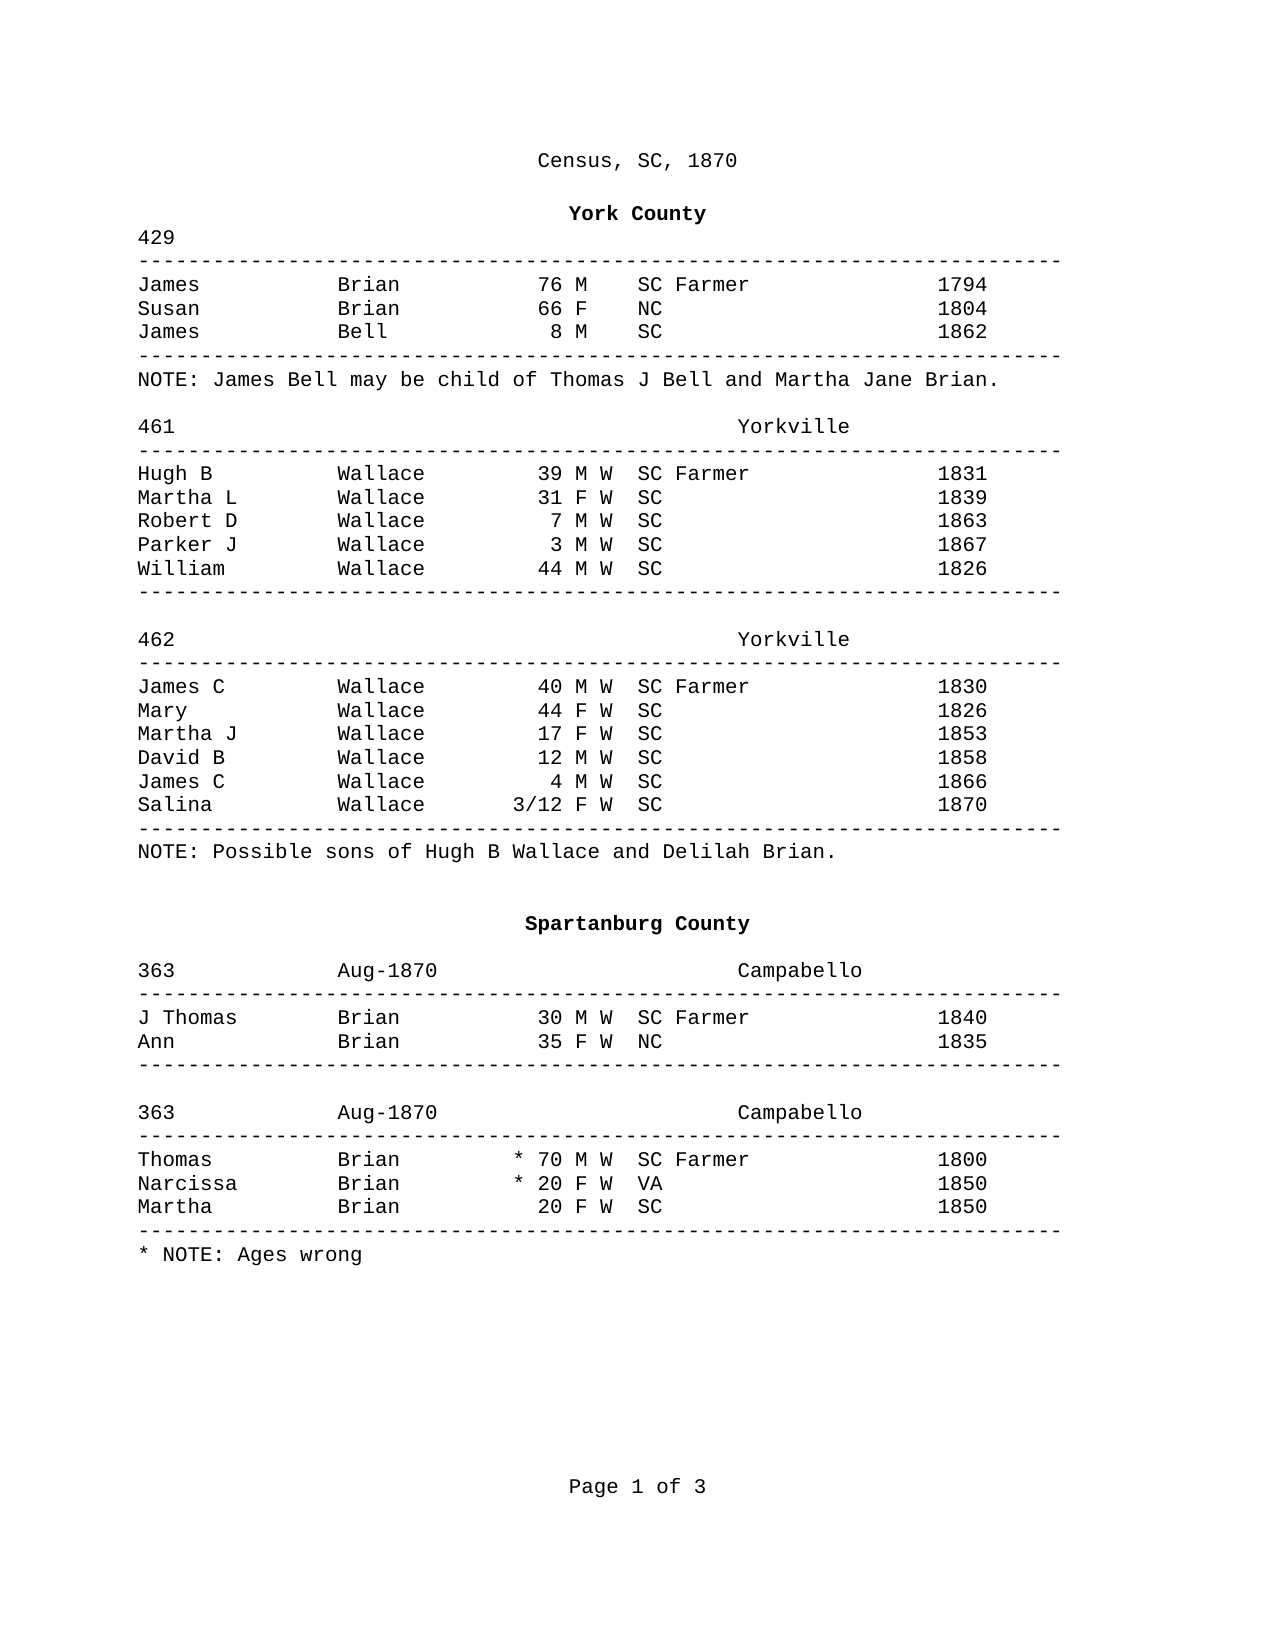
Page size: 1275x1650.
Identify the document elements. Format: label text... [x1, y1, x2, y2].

text -------------------------------------------------------------------------- [137, 250, 1138, 274]
text Parker J Wallace 3 M W SC 1867 [137, 534, 1138, 558]
text -------------------------------------------------------------------------- [137, 345, 1138, 369]
text -------------------------------------------------------------------------- [137, 818, 1138, 842]
text Hugh B Wallace 39 M W SC Farmer 1831 [137, 463, 1138, 487]
text -------------------------------------------------------------------------- [137, 439, 1138, 463]
text -------------------------------------------------------------------------- [137, 1054, 1138, 1078]
text 461 Yorkville [137, 416, 1138, 439]
text Robert D Wallace 7 M W SC 1863 [137, 511, 1138, 534]
text Narcissa Brian * 20 F W VA 1850 [137, 1173, 1138, 1196]
text NOTE: James Bell may be child of Thomas J Bell and Martha Jane Brian. [137, 369, 1138, 392]
text * NOTE: Ages wrong [137, 1243, 1138, 1267]
text Martha Brian 20 F W SC 1850 [137, 1196, 1138, 1220]
text -------------------------------------------------------------------------- [137, 652, 1138, 676]
text James Bell 8 M SC 1862 [137, 321, 1138, 345]
text Susan Brian 66 F NC 1804 [137, 298, 1138, 321]
text 363 Aug-1870 Campabello [137, 1102, 1138, 1125]
text -------------------------------------------------------------------------- [137, 581, 1138, 605]
text Ann Brian 35 F W NC 1835 [137, 1031, 1138, 1054]
text NOTE: Possible sons of Hugh B Wallace and Delilah Brian. [137, 842, 1138, 865]
text York County [137, 203, 1138, 227]
text 429 [137, 227, 1138, 250]
text Martha L Wallace 31 F W SC 1839 [137, 487, 1138, 511]
text Mary Wallace 44 F W SC 1826 [137, 700, 1138, 723]
text William Wallace 44 M W SC 1826 [137, 558, 1138, 581]
text David B Wallace 12 M W SC 1858 [137, 747, 1138, 771]
text 363 Aug-1870 Campabello [137, 960, 1138, 983]
text -------------------------------------------------------------------------- [137, 1220, 1138, 1243]
text Martha J Wallace 17 F W SC 1853 [137, 723, 1138, 747]
text J Thomas Brian 30 M W SC Farmer 1840 [137, 1007, 1138, 1031]
text James C Wallace 40 M W SC Farmer 1830 [137, 676, 1138, 700]
text Thomas Brian * 70 M W SC Farmer 1800 [137, 1149, 1138, 1173]
text James Brian 76 M SC Farmer 1794 [137, 274, 1138, 298]
text -------------------------------------------------------------------------- [137, 983, 1138, 1007]
text Spartanburg County [137, 912, 1138, 936]
text James C Wallace 4 M W SC 1866 [137, 771, 1138, 794]
text 462 Yorkville [137, 629, 1138, 652]
text -------------------------------------------------------------------------- [137, 1125, 1138, 1149]
text Salina Wallace 3/12 F W SC 1870 [137, 794, 1138, 818]
